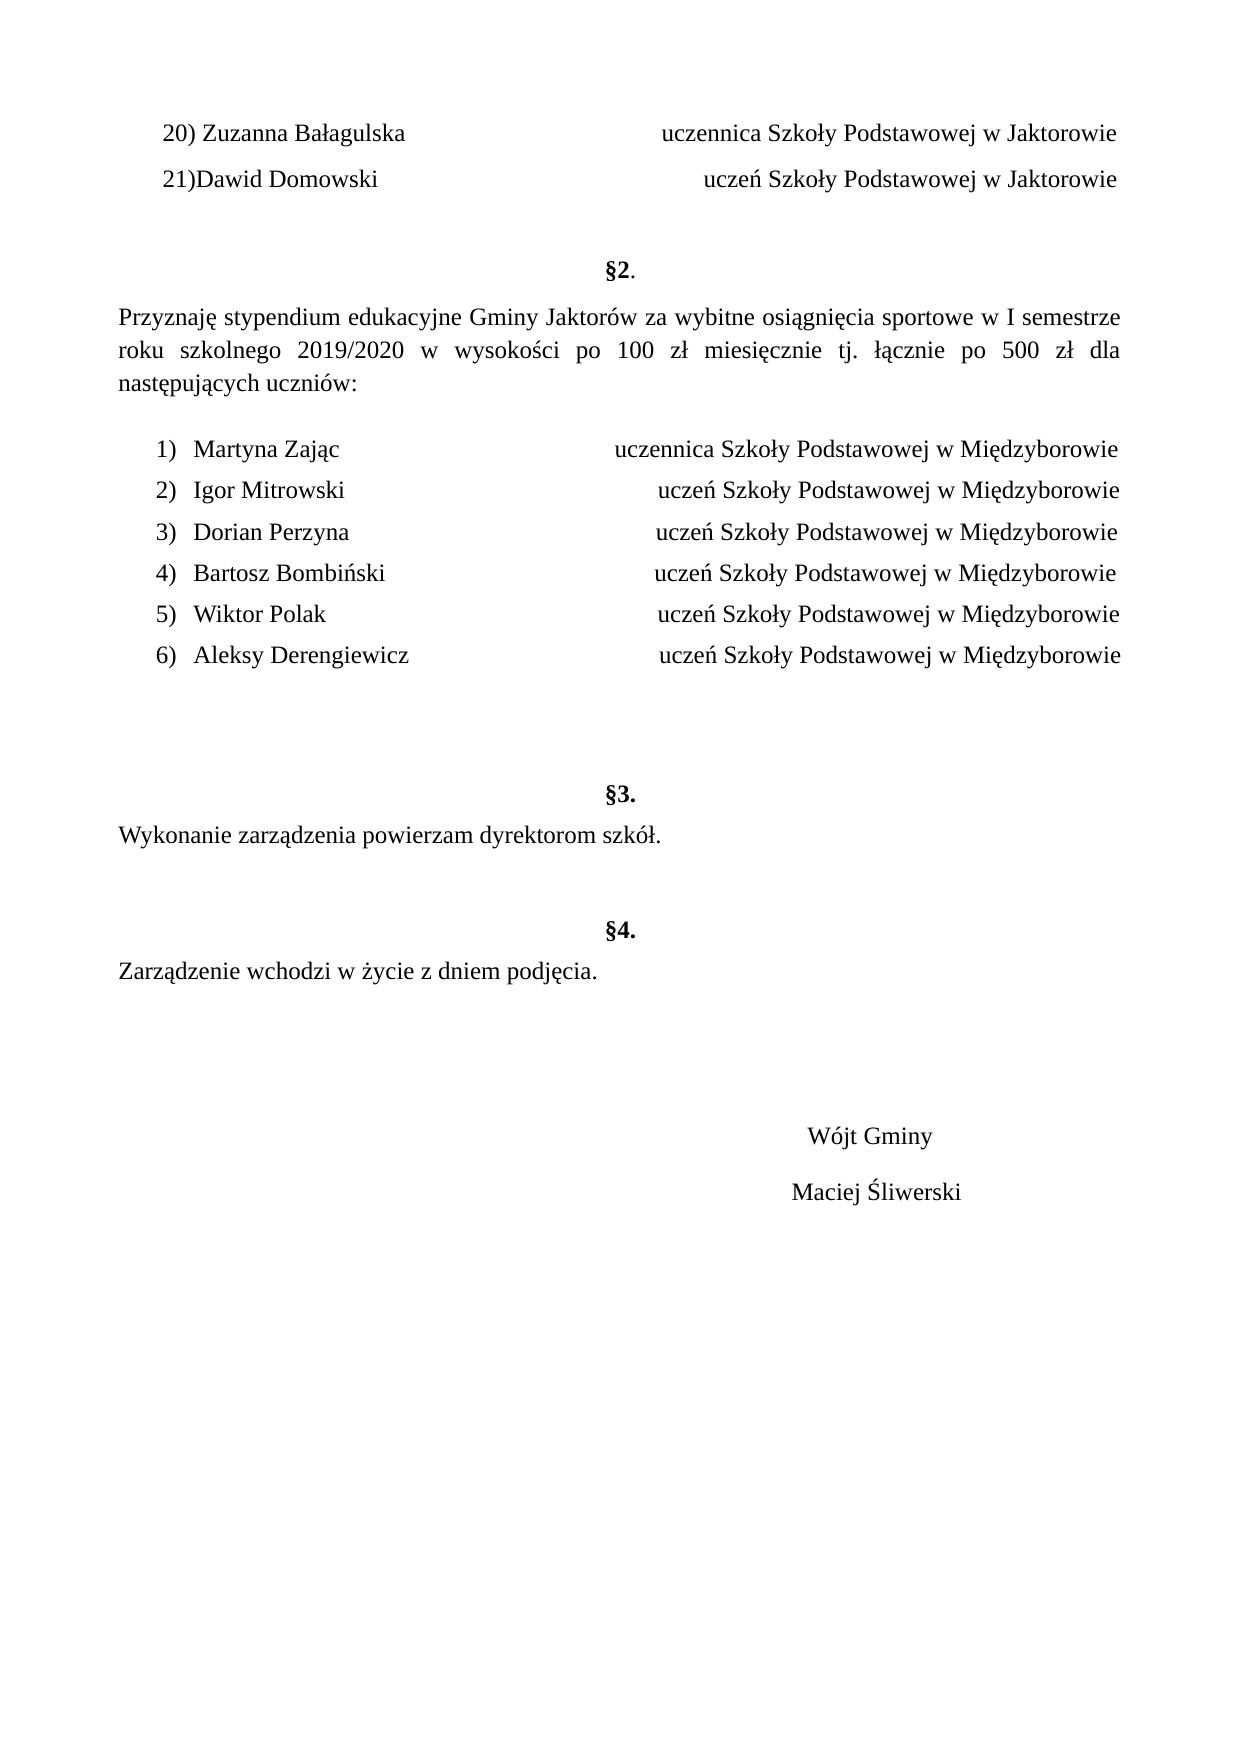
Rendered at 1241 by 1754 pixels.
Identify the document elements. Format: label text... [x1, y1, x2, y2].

list Martyna Zając uczennica Szkoły Podstawowej w Międzyborowie [156, 434, 1122, 463]
text Wójt Gminy [118, 1121, 1122, 1150]
list Wiktor Polak uczeń Szkoły Podstawowej w Międzyborowie [156, 599, 1122, 628]
text Maciej Śliwerski [156, 1177, 1122, 1206]
text §4. [118, 915, 1122, 944]
text Przyznaję stypendium edukacyjne Gminy Jaktorów za wybitne osiągnięcia sportowe w I semestrze roku szkolnego 2019/2020 w wysokości po 100 zł miesięcznie tj. łącznie po 500 zł dla następujących uczniów: [118, 302, 1122, 397]
list Dorian Perzyna uczeń Szkoły Podstawowej w Międzyborowie [156, 517, 1122, 546]
text §2. [118, 255, 1122, 283]
list Aleksy Derengiewicz uczeń Szkoły Podstawowej w Międzyborowie [156, 641, 1122, 669]
list Dawid Domowski uczeń Szkoły Podstawowej w Jaktorowie [162, 164, 1122, 192]
list Zuzanna Bałagulska uczennica Szkoły Podstawowej w Jaktorowie [162, 118, 1122, 147]
text §3. [118, 779, 1122, 808]
text Wykonanie zarządzenia powierzam dyrektorom szkół. [118, 820, 1122, 849]
text Zarządzenie wchodzi w życie z dniem podjęcia. [118, 956, 1122, 985]
list Igor Mitrowski uczeń Szkoły Podstawowej w Międzyborowie [156, 476, 1122, 504]
list Bartosz Bombiński uczeń Szkoły Podstawowej w Międzyborowie [156, 558, 1122, 587]
